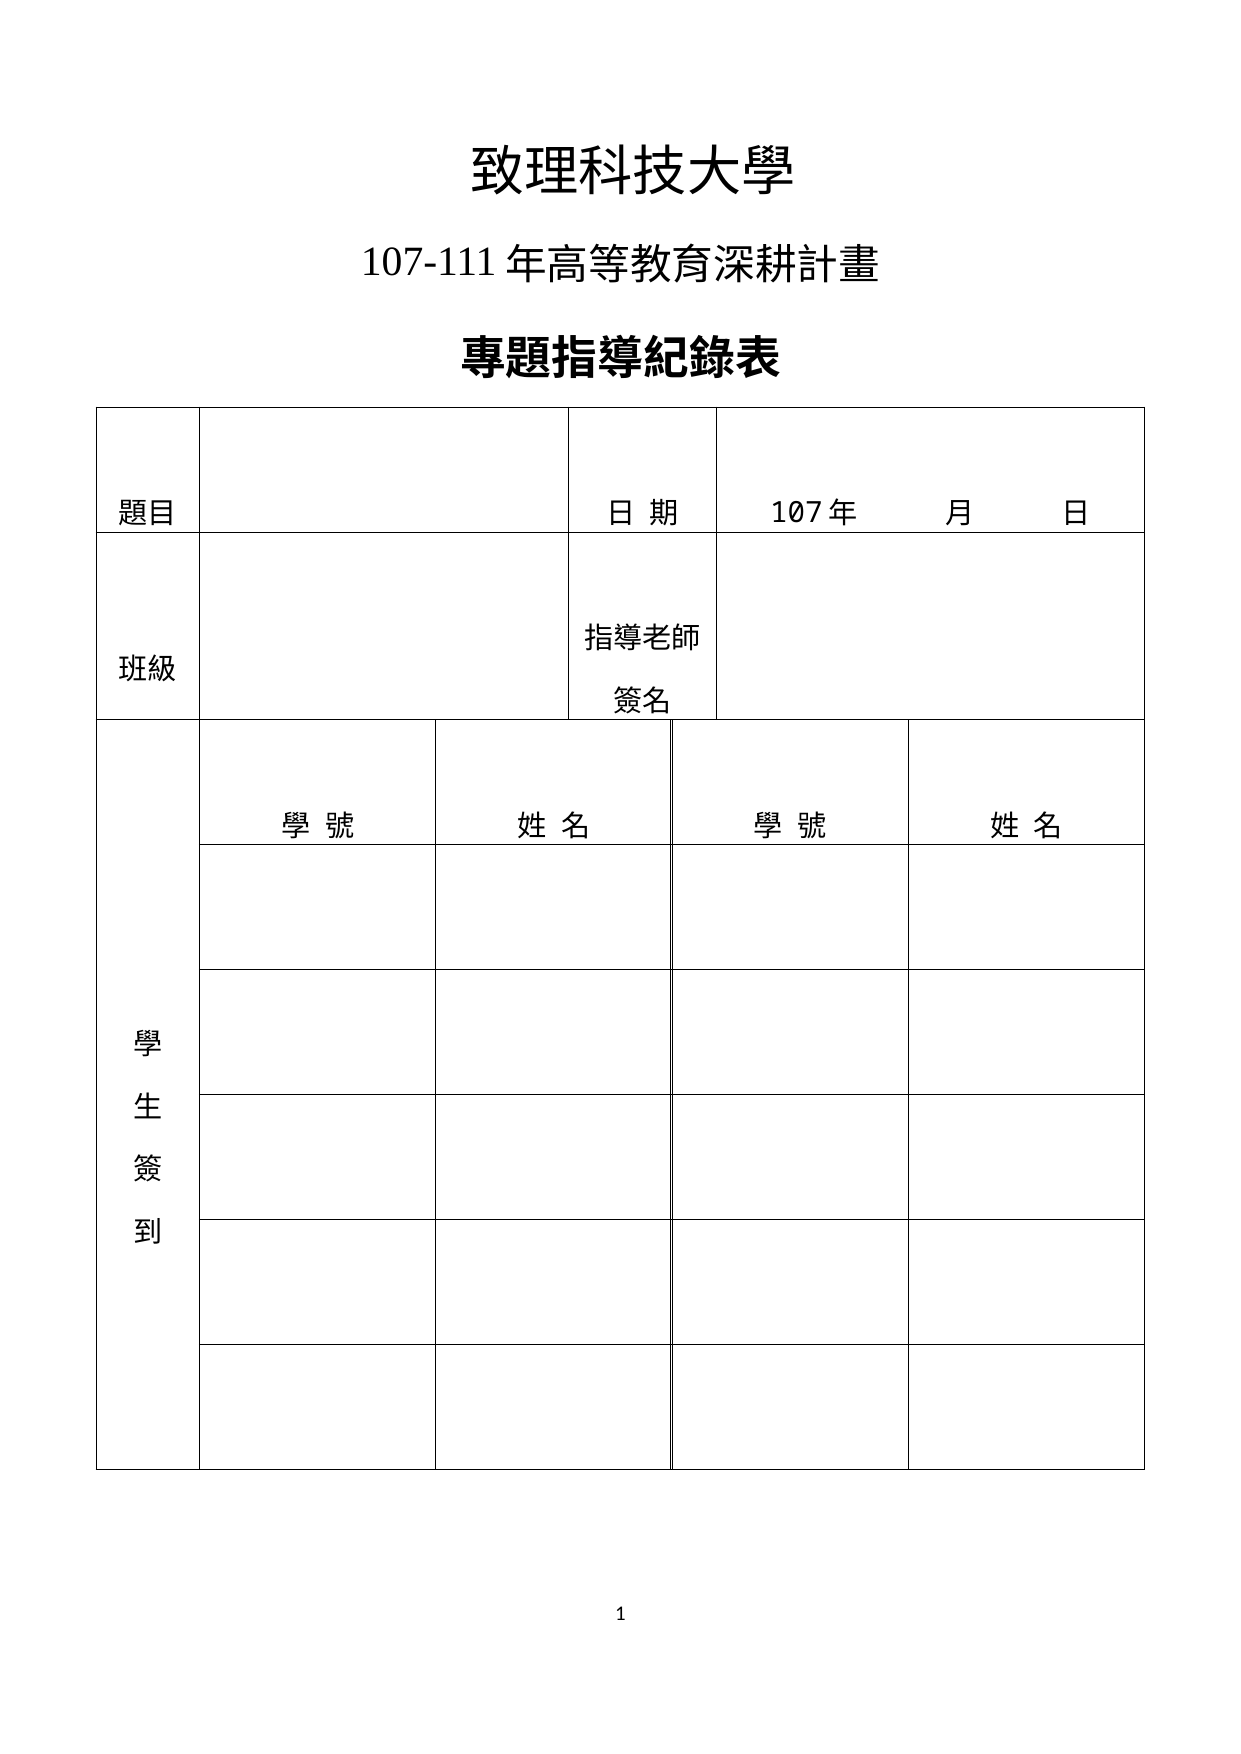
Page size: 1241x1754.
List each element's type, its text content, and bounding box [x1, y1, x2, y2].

table_cell 學 生 簽 到 [97, 720, 199, 1469]
text 致理科技大學 [143, 94, 1122, 219]
table_cell [200, 533, 568, 719]
table_cell 姓 名 [436, 720, 670, 844]
table_cell [436, 970, 670, 1094]
table_cell [200, 1095, 435, 1219]
table_cell [909, 1220, 1144, 1344]
table_cell [909, 1345, 1144, 1469]
text 107-111年高等教育深耕計畫 [118, 219, 1122, 282]
table_cell [673, 970, 908, 1094]
table_cell [909, 1095, 1144, 1219]
table_cell [909, 845, 1144, 969]
table_cell [436, 1220, 670, 1344]
table_cell [200, 1220, 435, 1344]
text 專題指導紀錄表 [118, 282, 1122, 407]
table_cell [673, 1095, 908, 1219]
table_cell 指導老師 簽名 [569, 533, 716, 719]
table_cell 班級 [97, 533, 199, 719]
table_cell [200, 1345, 435, 1469]
table_header 日 期 [569, 408, 716, 532]
table_header 題目 [97, 408, 199, 532]
table_header [200, 408, 568, 532]
table_cell [673, 1220, 908, 1344]
table_cell [673, 845, 908, 969]
table_cell [436, 845, 670, 969]
table_cell 學 號 [200, 720, 435, 844]
table_cell [436, 1095, 670, 1219]
table_header 107年 月 日 [717, 408, 1144, 532]
table_cell 姓 名 [909, 720, 1144, 844]
table_cell [673, 1345, 908, 1469]
table_cell [200, 970, 435, 1094]
table_cell [200, 845, 435, 969]
table_cell [717, 533, 1144, 719]
table_cell [436, 1345, 670, 1469]
table_cell 學 號 [673, 720, 908, 844]
table_cell [909, 970, 1144, 1094]
